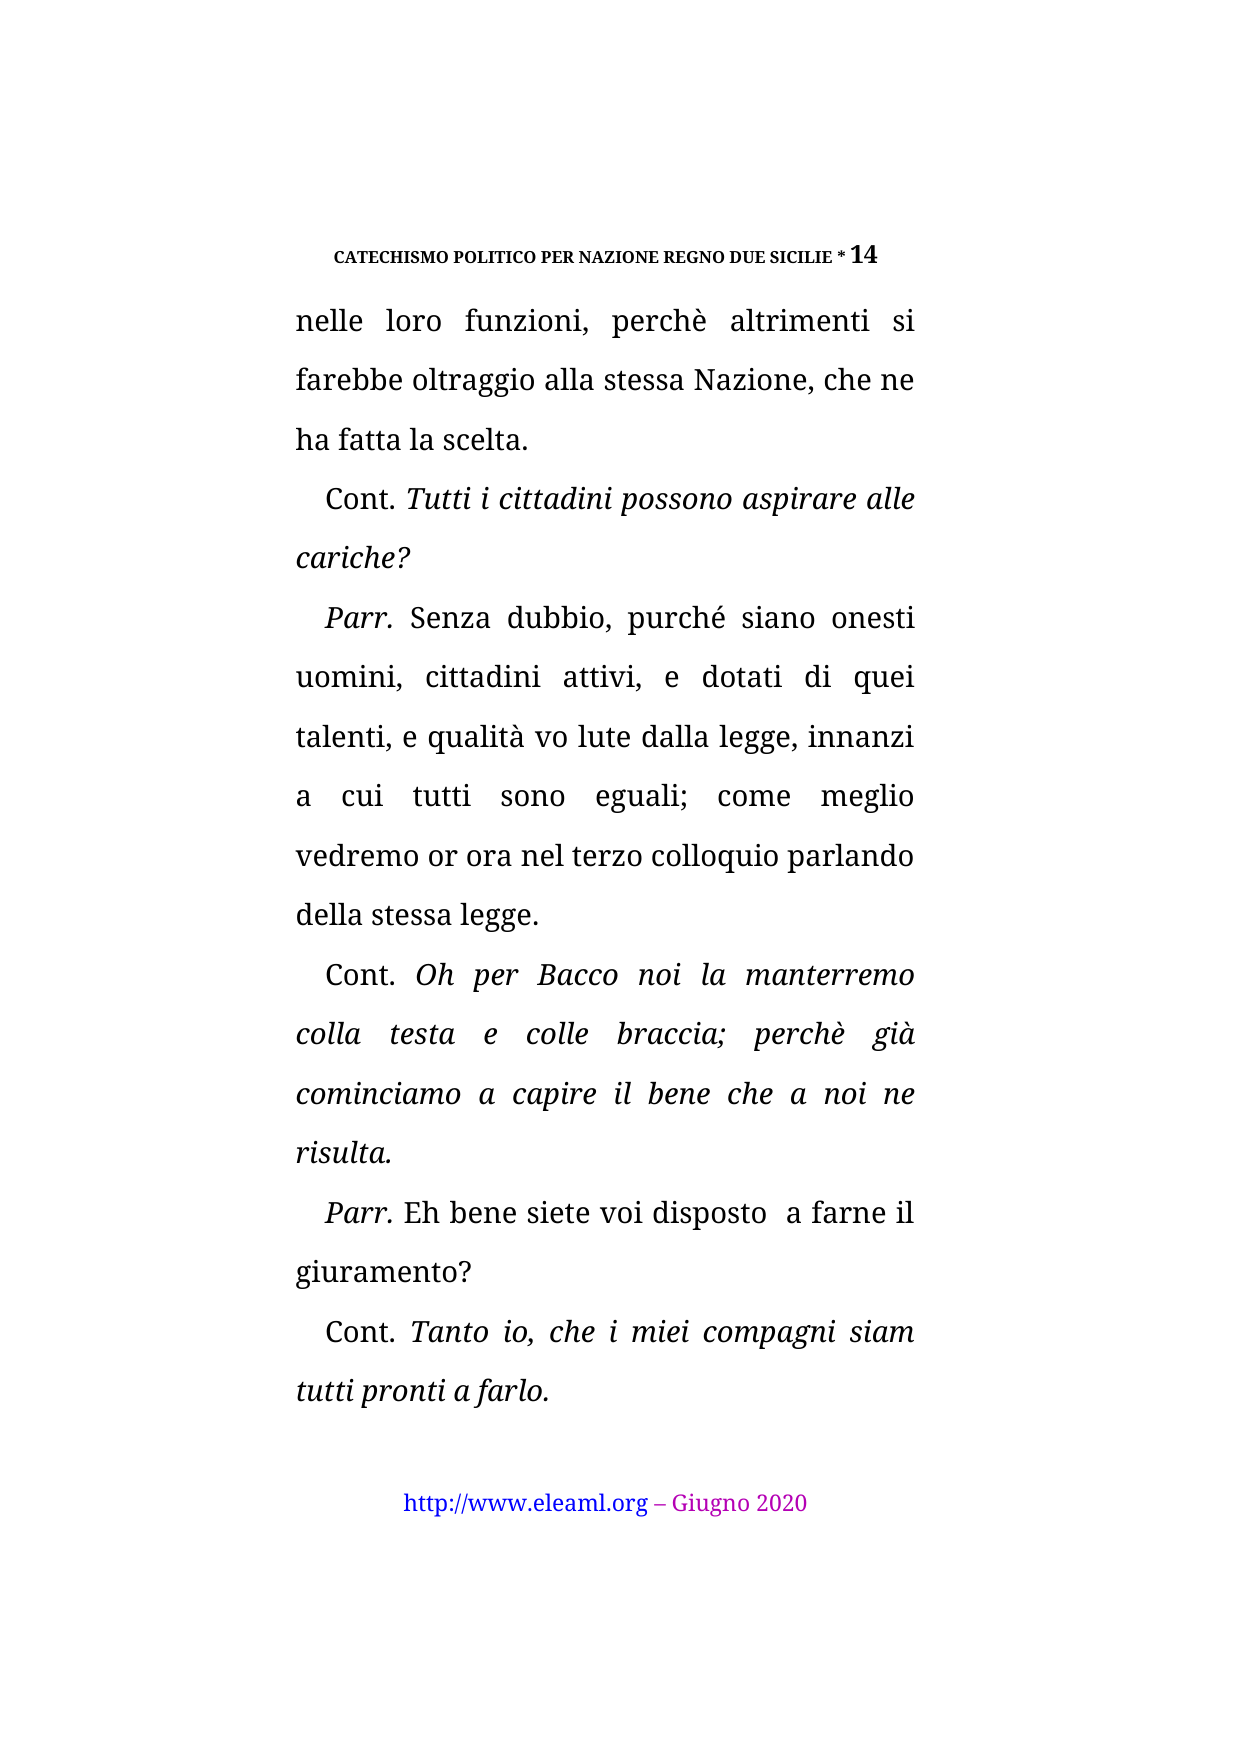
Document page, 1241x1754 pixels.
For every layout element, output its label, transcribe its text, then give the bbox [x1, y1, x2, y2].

text nelle loro funzioni, perchè altrimenti si farebbe oltraggio alla stessa Nazione, che ne ha fatta la scelta. [295, 300, 915, 458]
text Parr. Senza dubbio, purché siano onesti uomini, cittadini attivi, e dotati di quei talenti, e qualità vo lute dalla legge, innanzi a cui tutti sono eguali; come meglio vedremo or ora nel terzo colloquio parlando della stessa legge. [295, 597, 915, 934]
text Parr. Eh bene siete voi disposto a farne il giuramento? [295, 1192, 915, 1291]
text Cont. Oh per Bacco noi la manterremo colla testa e colle braccia; perchè già cominciamo a capire il bene che a noi ne risulta. [295, 954, 915, 1172]
text Cont. Tutti i cittadini possono aspirare alle cariche? [295, 478, 915, 577]
text Cont. Tanto io, che i miei compagni siam tutti pronti a farlo. [295, 1311, 915, 1410]
